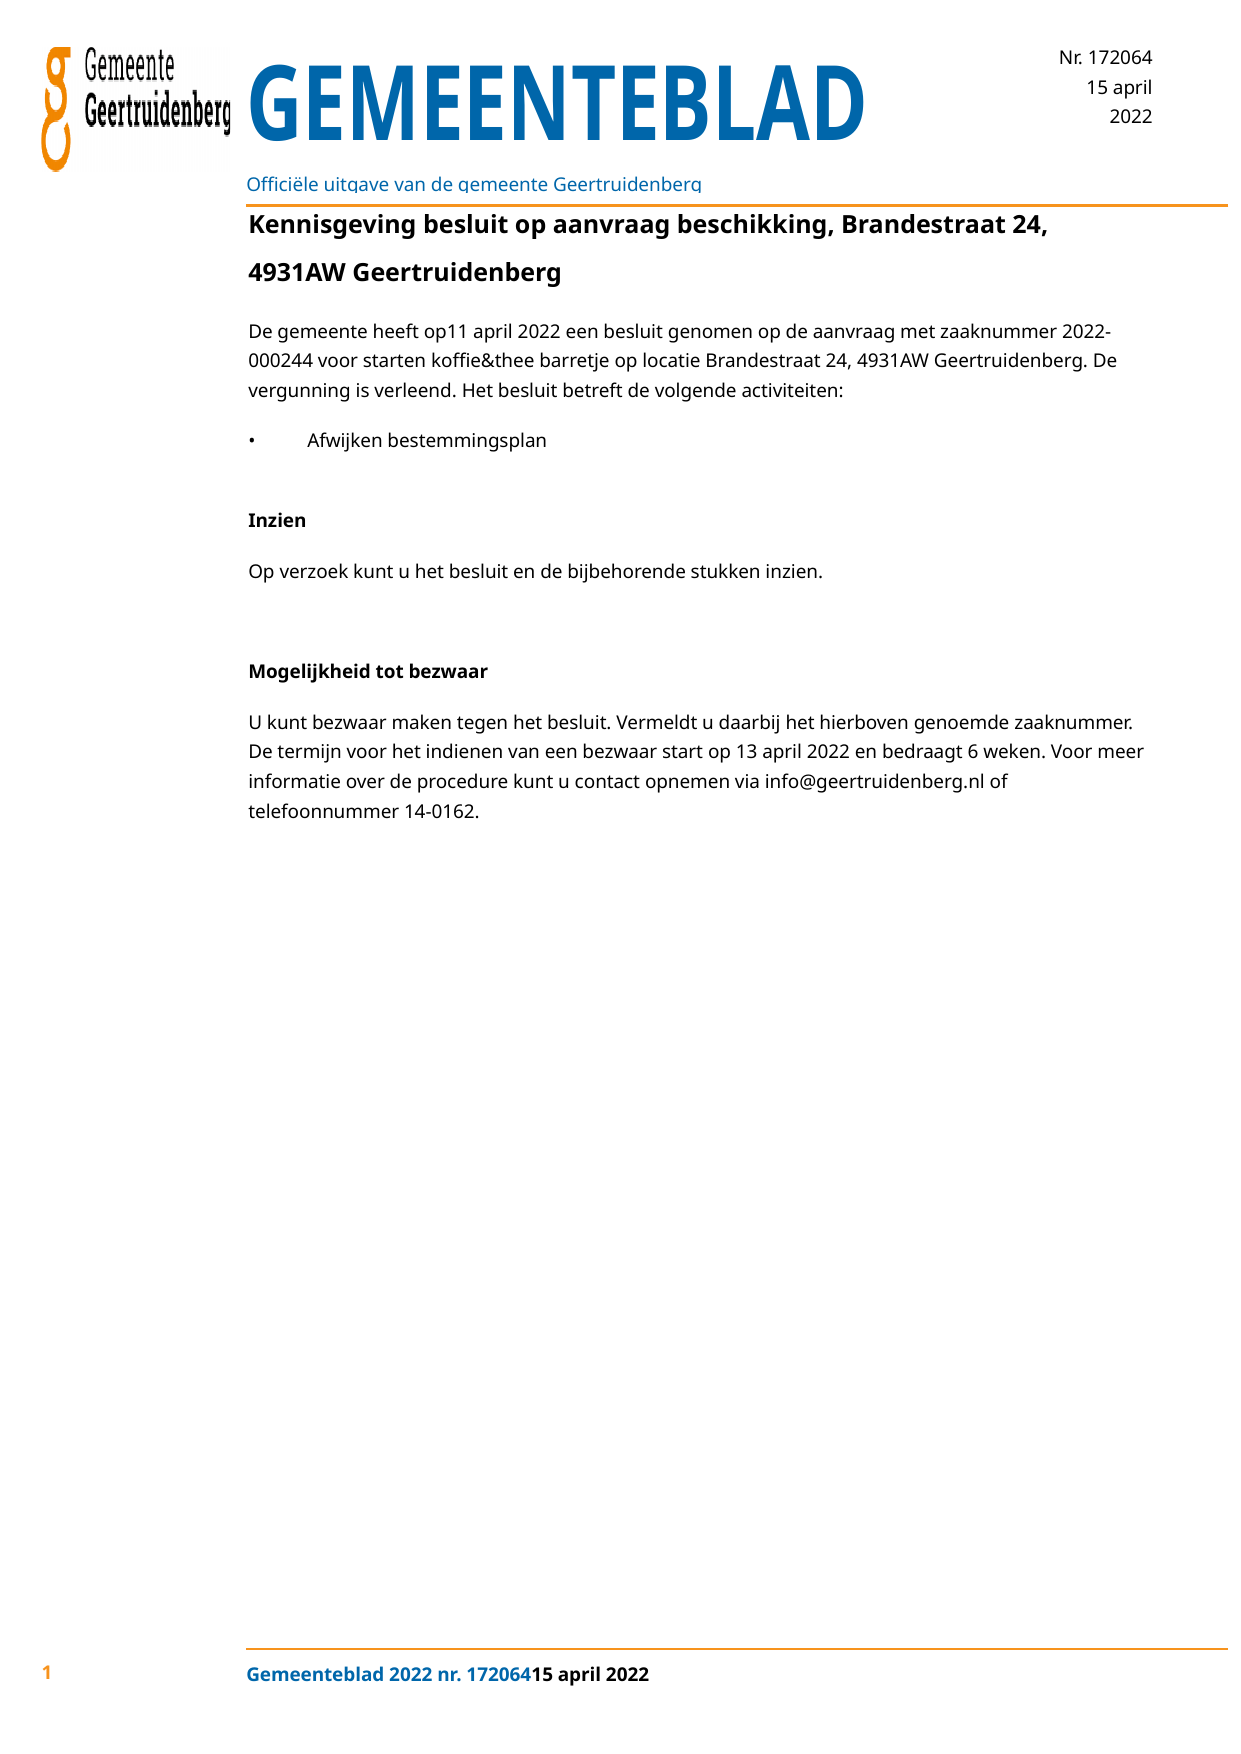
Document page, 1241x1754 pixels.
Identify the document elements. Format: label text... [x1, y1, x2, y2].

list Afwijken bestemmingsplan [248, 427, 1152, 453]
text Inzien [248, 507, 1152, 533]
text U kunt bezwaar maken tegen het besluit. Vermeldt u daarbij het hierboven genoemde zaaknummer. De termijn voor het indienen van een bezwaar start op 13 april 2022 en bedraagt 6 weken. Voor meer informatie over de procedure kunt u contact opnemen via info@geertruidenberg.nl of telefoonnummer 14-0162. [248, 709, 1152, 824]
picture [41, 47, 231, 172]
text De gemeente heeft op11 april 2022 een besluit genomen op de aanvraag met zaaknummer 2022-000244 voor starten koffie&thee barretje op locatie Brandestraat 24, 4931AW Geertruidenberg. De vergunning is verleend. Het besluit betreft de volgende activiteiten: [248, 318, 1152, 403]
text Mogelijkheid tot bezwaar [248, 659, 1152, 684]
text Op verzoek kunt u het besluit en de bijbehorende stukken inzien. [248, 558, 1152, 584]
text Kennisgeving besluit op aanvraag beschikking, Brandestraat 24, 4931AW Geertruidenberg [248, 207, 1152, 288]
